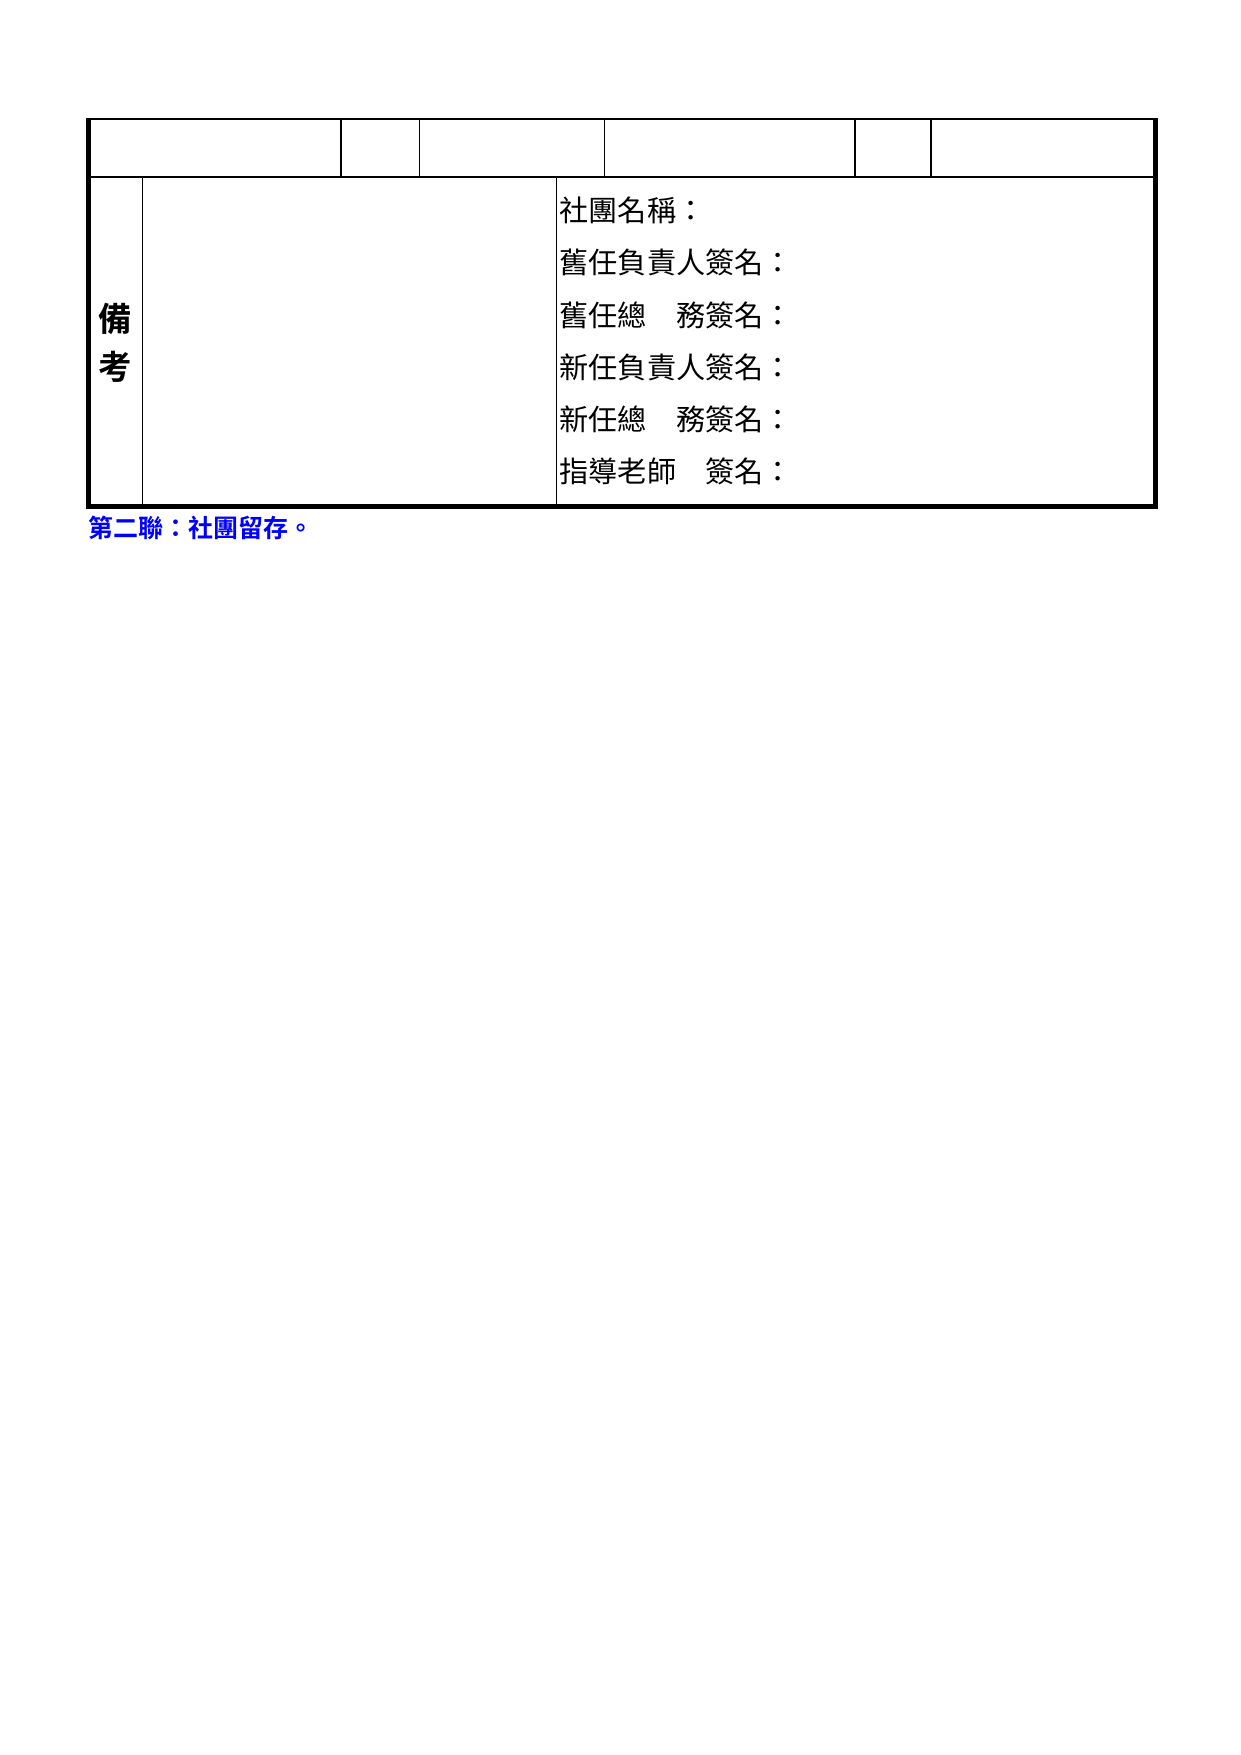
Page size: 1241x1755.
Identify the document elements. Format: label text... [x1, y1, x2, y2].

table_cell [342, 120, 419, 176]
table_cell [932, 120, 1153, 176]
table_cell [605, 120, 854, 176]
table_cell 社團名稱： 舊任負責人簽名： 舊任總 務簽名： 新任負責人簽名： 新任總 務簽名： 指導老師 簽名： [557, 178, 1153, 504]
table_cell [143, 178, 556, 504]
table_cell [91, 120, 340, 176]
table_cell [856, 120, 930, 176]
table_cell 備考 [91, 178, 142, 504]
text 第二聯：社團留存。 [89, 509, 1152, 545]
table_cell [420, 120, 604, 176]
